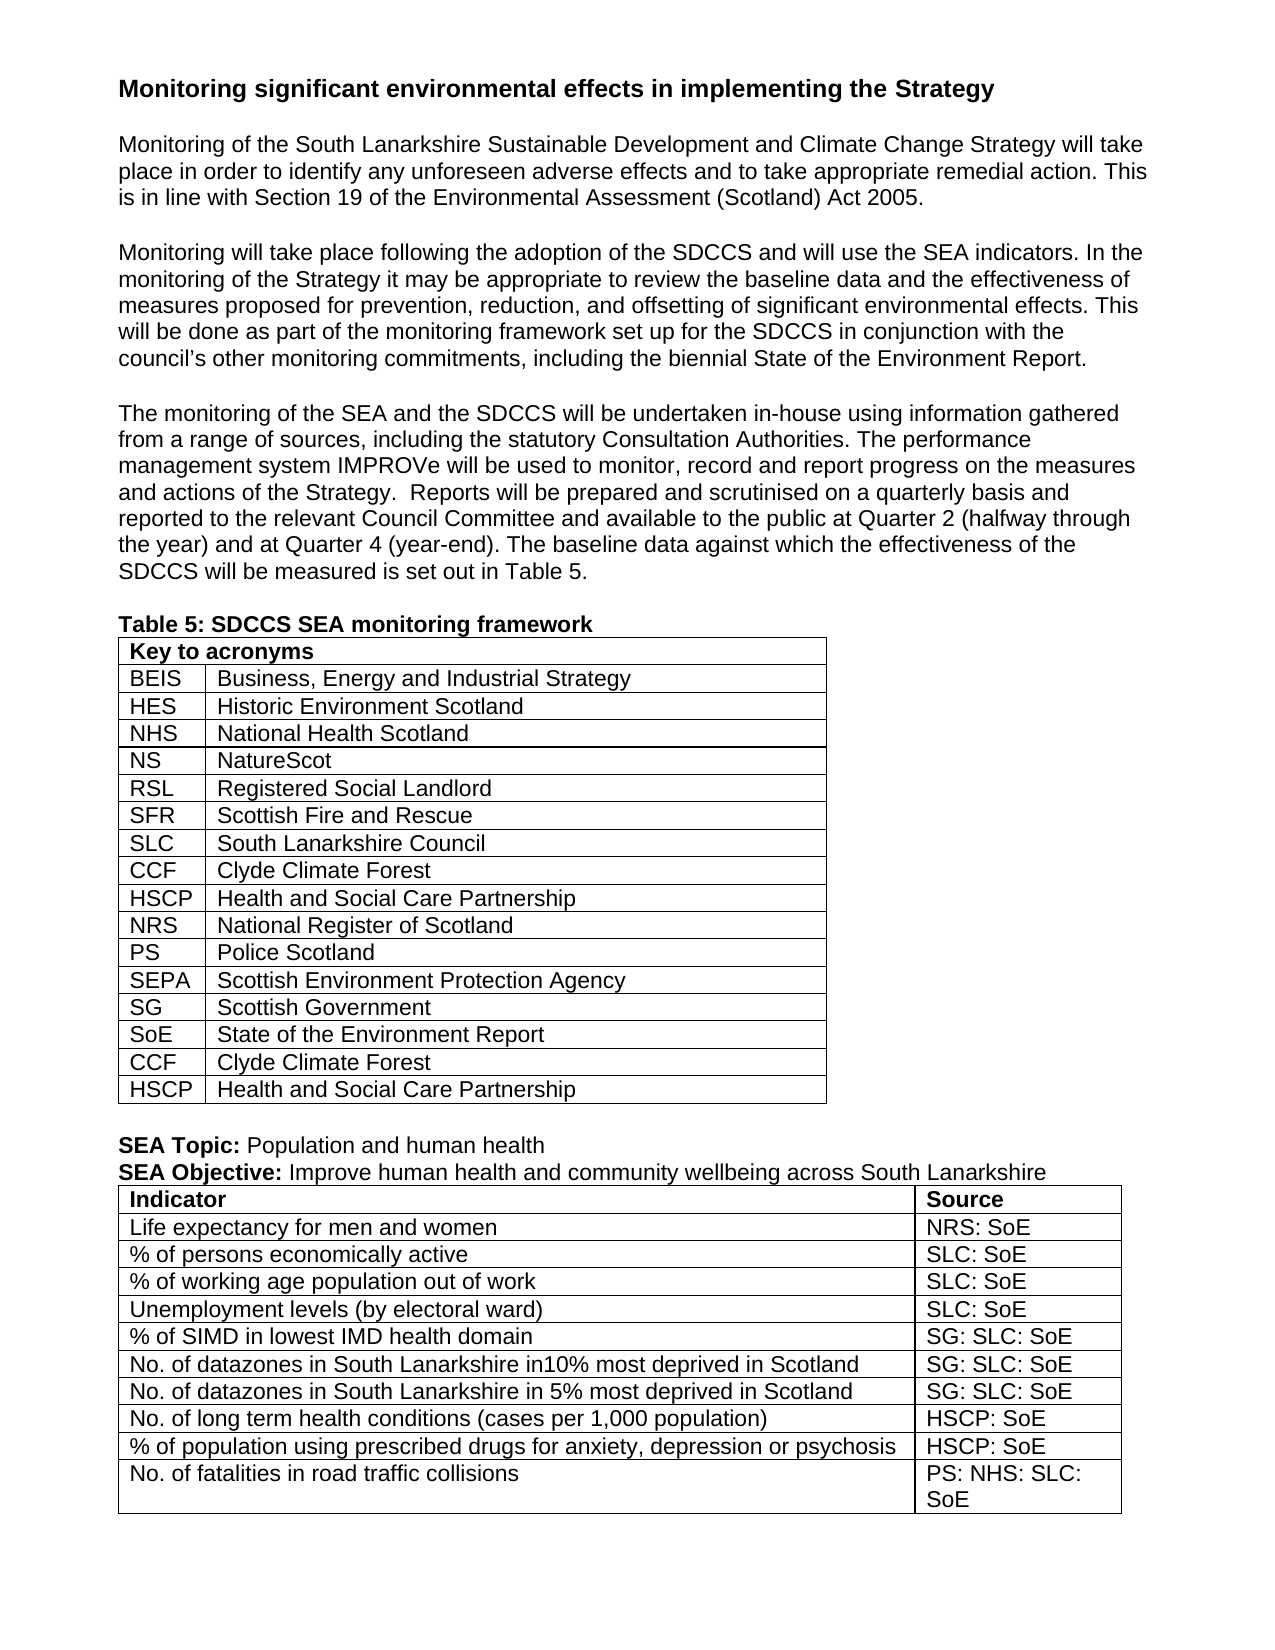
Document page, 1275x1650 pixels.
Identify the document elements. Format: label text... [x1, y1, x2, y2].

table_cell % of SIMD in lowest IMD health domain [119, 1323, 914, 1349]
table_cell South Lanarkshire Council [206, 830, 826, 856]
table_cell CCF [119, 1049, 205, 1075]
table_cell Business, Energy and Industrial Strategy [206, 665, 826, 692]
subtitle Monitoring significant environmental effects in implementing the Strategy [118, 74, 1167, 103]
table_header Source [916, 1186, 1121, 1212]
table_cell No. of long term health conditions (cases per 1,000 population) [119, 1405, 914, 1432]
text Table 5: SDCCS SEA monitoring framework [118, 611, 1157, 637]
table_header Indicator [119, 1186, 914, 1212]
table_cell No. of fatalities in road traffic collisions [119, 1460, 914, 1513]
table_header Key to acronyms [119, 638, 826, 664]
table_cell CCF [119, 857, 205, 883]
table_cell SEPA [119, 967, 205, 993]
table_cell SG [119, 994, 205, 1020]
table_cell SLC: SoE [916, 1268, 1121, 1295]
table_cell Registered Social Landlord [206, 775, 826, 801]
table_cell PS: NHS: SLC: SoE [916, 1460, 1121, 1513]
table_cell SG: SLC: SoE [916, 1378, 1121, 1404]
table_cell BEIS [119, 665, 205, 692]
table_cell National Health Scotland [206, 720, 826, 746]
table_cell NHS [119, 720, 205, 746]
table_cell Health and Social Care Partnership [206, 885, 826, 911]
table_cell Health and Social Care Partnership [206, 1076, 826, 1103]
table_cell HSCP: SoE [916, 1433, 1121, 1459]
table_cell SoE [119, 1021, 205, 1048]
table_cell National Register of Scotland [206, 912, 826, 938]
table_cell PS [119, 939, 205, 966]
table_cell NatureScot [206, 748, 826, 774]
table_cell % of population using prescribed drugs for anxiety, depression or psychosis [119, 1433, 914, 1459]
table_cell RSL [119, 775, 205, 801]
text Monitoring will take place following the adoption of the SDCCS and will use the SEA indicators. In the monitoring of the Strategy it may be appropriate to review the baseline data and the effectiveness of measures proposed for prevention, reduction, and offsetting of significant environmental effects. This will be done as part of the monitoring framework set up for the SDCCS in conjunction with the council’s other monitoring commitments, including the biennial State of the Environment Report. [118, 239, 1157, 371]
table_cell HSCP [119, 885, 205, 911]
table_cell NRS [119, 912, 205, 938]
table_cell NRS: SoE [916, 1214, 1121, 1240]
table_cell SLC: SoE [916, 1296, 1121, 1322]
table_cell Clyde Climate Forest [206, 857, 826, 883]
text SEA Objective: Improve human health and community wellbeing across South Lanarkshire [118, 1159, 1157, 1185]
table_cell SFR [119, 802, 205, 829]
table_cell Unemployment levels (by electoral ward) [119, 1296, 914, 1322]
table_cell Scottish Environment Protection Agency [206, 967, 826, 993]
table_cell SG: SLC: SoE [916, 1323, 1121, 1349]
table_cell SG: SLC: SoE [916, 1351, 1121, 1377]
text SEA Topic: Population and human health [118, 1132, 1157, 1159]
table_cell Clyde Climate Forest [206, 1049, 826, 1075]
table_cell HSCP: SoE [916, 1405, 1121, 1432]
table_cell % of persons economically active [119, 1241, 914, 1267]
table_cell Scottish Fire and Rescue [206, 802, 826, 829]
table_cell SLC [119, 830, 205, 856]
table_cell No. of datazones in South Lanarkshire in10% most deprived in Scotland [119, 1351, 914, 1377]
table_cell SLC: SoE [916, 1241, 1121, 1267]
table_cell HES [119, 693, 205, 719]
table_cell State of the Environment Report [206, 1021, 826, 1048]
table_cell NS [119, 748, 205, 774]
table_cell Police Scotland [206, 939, 826, 966]
table_cell Scottish Government [206, 994, 826, 1020]
table_cell Life expectancy for men and women [119, 1214, 914, 1240]
table_cell HSCP [119, 1076, 205, 1103]
text Monitoring of the South Lanarkshire Sustainable Development and Climate Change Strategy will take place in order to identify any unforeseen adverse effects and to take appropriate remedial action. This is in line with Section 19 of the Environmental Assessment (Scotland) Act 2005. [118, 131, 1157, 210]
table_cell % of working age population out of work [119, 1268, 914, 1295]
table_cell Historic Environment Scotland [206, 693, 826, 719]
table_cell No. of datazones in South Lanarkshire in 5% most deprived in Scotland [119, 1378, 914, 1404]
text The monitoring of the SEA and the SDCCS will be undertaken in-house using information gathered from a range of sources, including the statutory Consultation Authorities. The performance management system IMPROVe will be used to monitor, record and report progress on the measures and actions of the Strategy. Reports will be prepared and scrutinised on a quarterly basis and reported to the relevant Council Committee and available to the public at Quarter 2 (halfway through the year) and at Quarter 4 (year-end). The baseline data against which the effectiveness of the SDCCS will be measured is set out in Table 5. [118, 400, 1157, 584]
